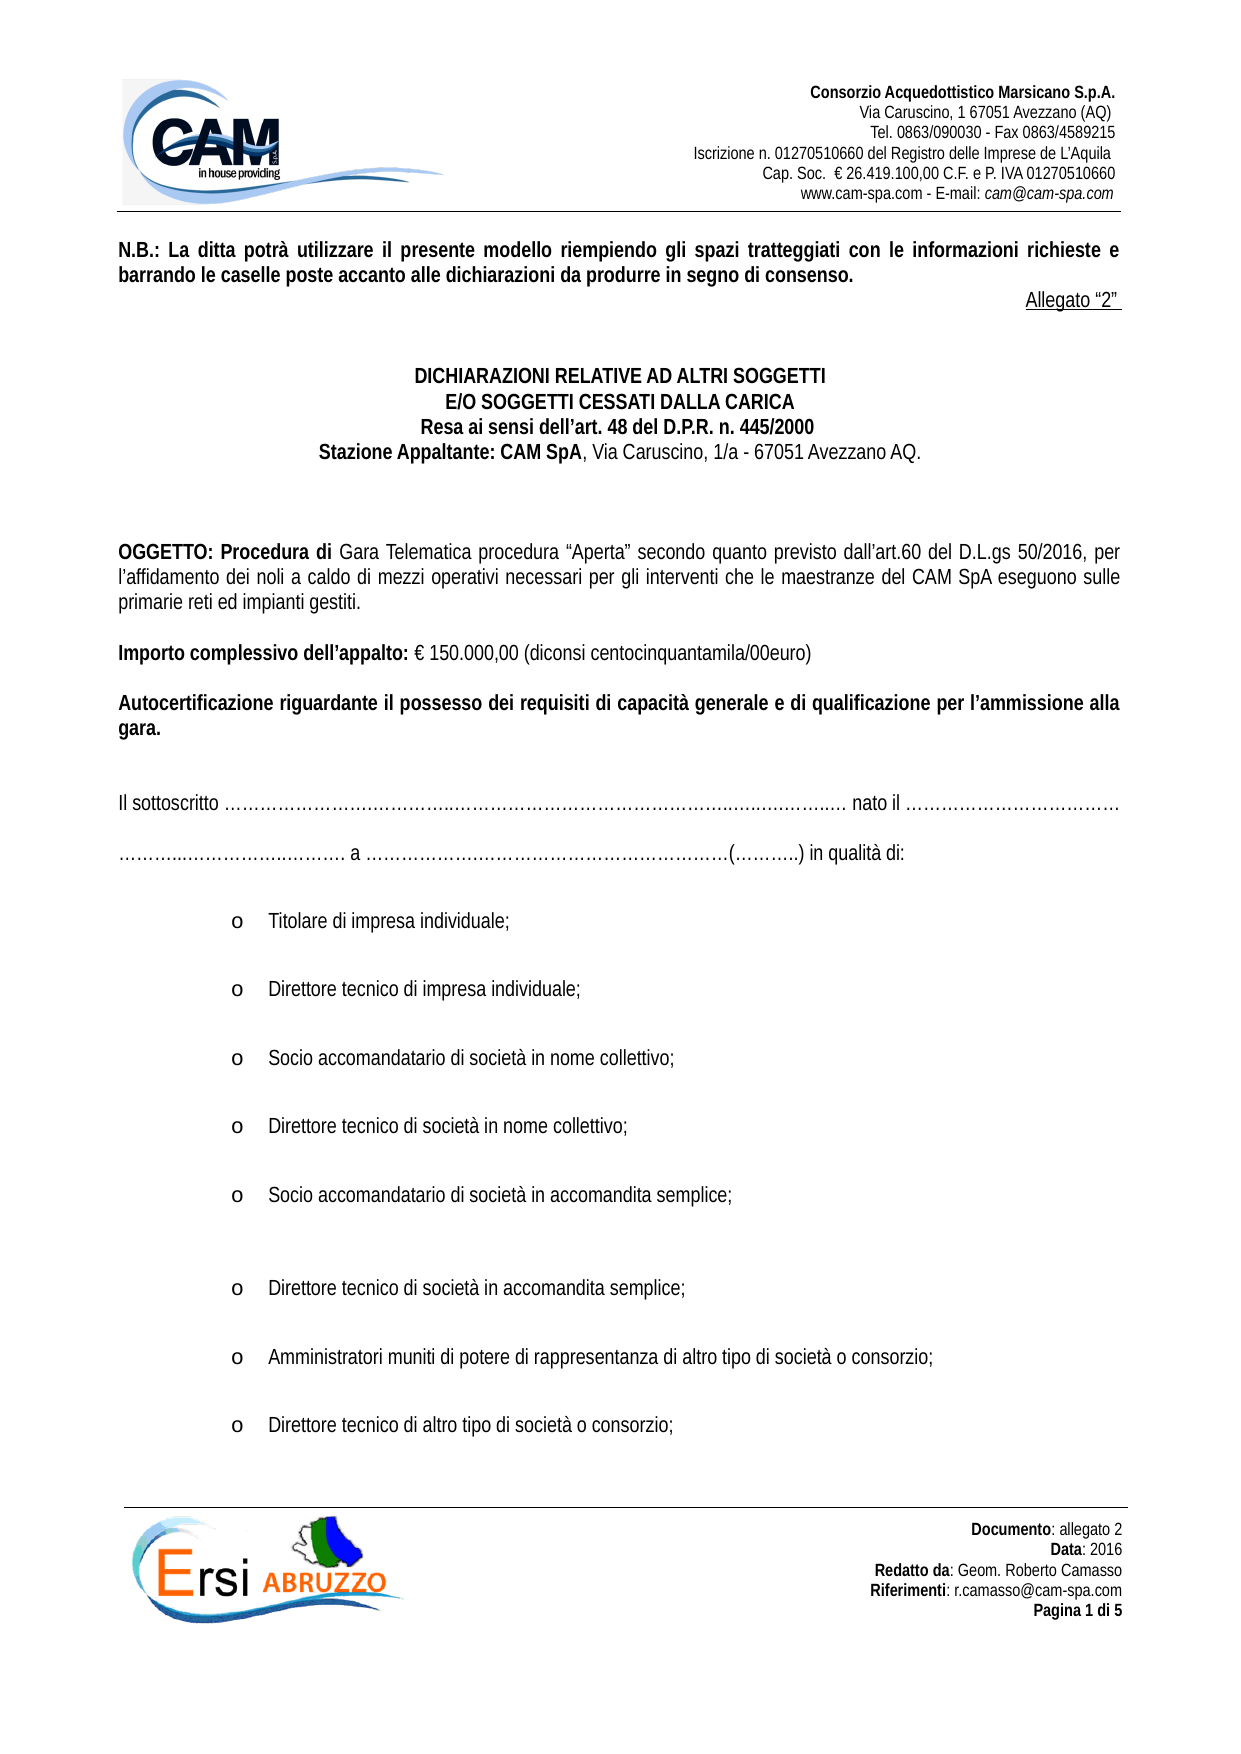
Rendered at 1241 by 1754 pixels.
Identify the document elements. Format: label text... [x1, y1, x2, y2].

text Autocertificazione riguardante il possesso dei requisiti di capacità generale e di qualificazione per l’ammissione alla gara. [118, 689, 1122, 740]
text N.B.: La ditta potrà utilizzare il presente modello riempiendo gli spazi tratteggiati con le informazioni richieste e barrando le caselle poste accanto alle dichiarazioni da produrre in segno di consenso. [118, 237, 1122, 287]
list Socio accomandatario di società in nome collettivo; [231, 1045, 1122, 1072]
text Importo complessivo dell’appalto: € 150.000,00 (diconsi centocinquantamila/00euro) [118, 639, 1122, 664]
text Resa ai sensi dell’art. 48 del D.P.R. n. 445/2000 [118, 414, 1122, 439]
text Allegato “2” [118, 287, 1122, 312]
text OGGETTO: Procedura di Gara Telematica procedura “Aperta” secondo quanto previsto dall’art.60 del D.L.gs 50/2016, per l’affidamento dei noli a caldo di mezzi operativi necessari per gli interventi che le maestranze del CAM SpA eseguono sulle primarie reti ed impianti gestiti. [118, 539, 1122, 614]
text E/O SOGGETTI CESSATI DALLA CARICA [118, 388, 1122, 414]
list Amministratori muniti di potere di rappresentanza di altro tipo di società o consorzio; [231, 1343, 1122, 1371]
text DICHIARAZIONI RELATIVE AD ALTRI SOGGETTI [118, 363, 1122, 388]
list Direttore tecnico di impresa individuale; [231, 976, 1122, 1003]
text Il sottoscritto …………………….…………..………………………………………..…..….……..… nato il ……………………………… [118, 790, 1122, 815]
list Direttore tecnico di società in nome collettivo; [231, 1113, 1122, 1140]
list Titolare di impresa individuale; [231, 908, 1122, 935]
list Direttore tecnico di società in accomandita semplice; [231, 1275, 1122, 1302]
text Stazione Appaltante: CAM SpA, Via Caruscino, 1/a - 67051 Avezzano AQ. [118, 439, 1122, 464]
text ………...……………..………. a ……………….……………………………………(………..) in qualità di: [118, 840, 1122, 865]
list Socio accomandatario di società in accomandita semplice; [231, 1182, 1122, 1209]
list Direttore tecnico di altro tipo di società o consorzio; [231, 1412, 1122, 1439]
